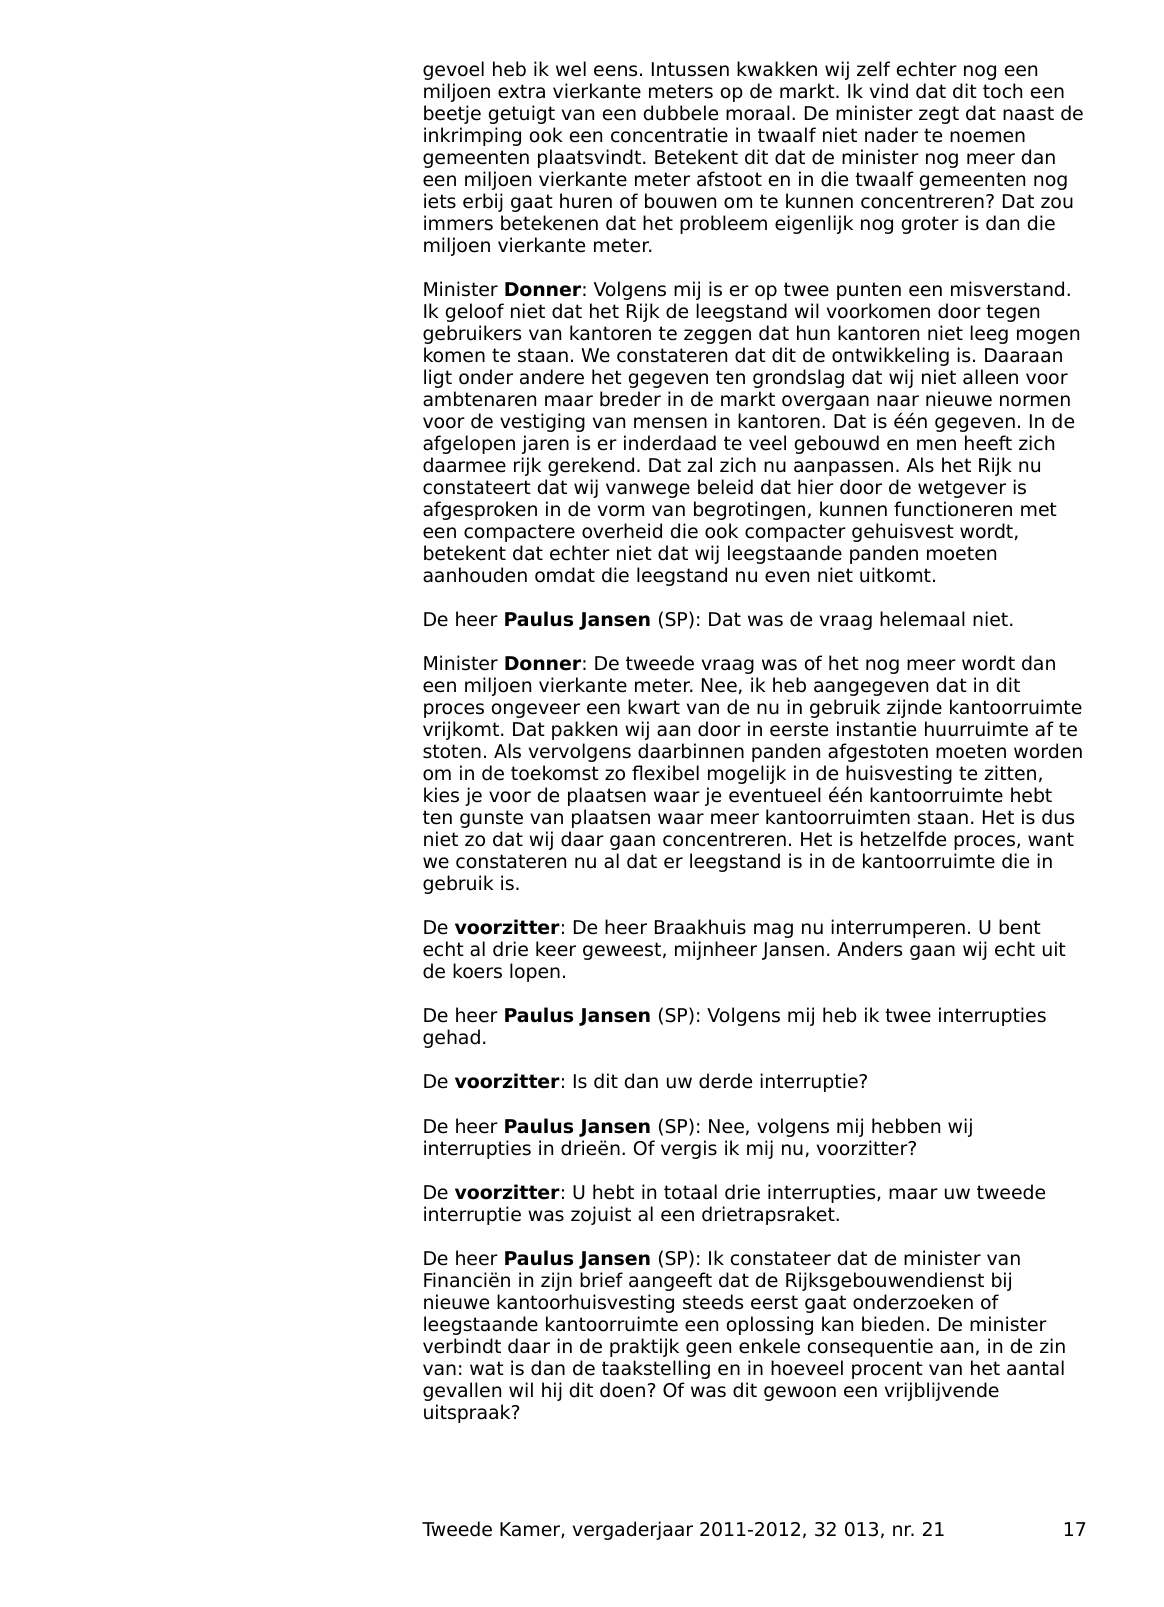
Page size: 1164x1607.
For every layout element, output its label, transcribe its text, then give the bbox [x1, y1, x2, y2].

text De heer Paulus Jansen (SP): Nee, volgens mij hebben wij interrupties in drieën. Of vergis ik mij nu, voorzitter? [422, 1116, 1087, 1159]
text Minister Donner: De tweede vraag was of het nog meer wordt dan een miljoen vierkante meter. Nee, ik heb aangegeven dat in dit proces ongeveer een kwart van de nu in gebruik zijnde kantoorruimte vrijkomt. Dat pakken wij aan door in eerste instantie huurruimte af te stoten. Als vervolgens daarbinnen panden afgestoten moeten worden om in de toekomst zo flexibel mogelijk in de huisvesting te zitten, kies je voor de plaatsen waar je eventueel één kantoorruimte hebt ten gunste van plaatsen waar meer kantoorruimten staan. Het is dus niet zo dat wij daar gaan concentreren. Het is hetzelfde proces, want we constateren nu al dat er leegstand is in de kantoorruimte die in gebruik is. [422, 653, 1087, 895]
text De voorzitter: De heer Braakhuis mag nu interrumperen. U bent echt al drie keer geweest, mijnheer Jansen. Anders gaan wij echt uit de koers lopen. [422, 917, 1087, 983]
text De heer Paulus Jansen (SP): Ik constateer dat de minister van Financiën in zijn brief aangeeft dat de Rijksgebouwendienst bij nieuwe kantoorhuisvesting steeds eerst gaat onderzoeken of leegstaande kantoorruimte een oplossing kan bieden. De minister verbindt daar in de praktijk geen enkele consequentie aan, in de zin van: wat is dan de taakstelling en in hoeveel procent van het aantal gevallen wil hij dit doen? Of was dit gewoon een vrijblijvende uitspraak? [422, 1248, 1087, 1424]
text De heer Paulus Jansen (SP): Dat was de vraag helemaal niet. [422, 609, 1087, 631]
text Minister Donner: Volgens mij is er op twee punten een misverstand. Ik geloof niet dat het Rijk de leegstand wil voorkomen door tegen gebruikers van kantoren te zeggen dat hun kantoren niet leeg mogen komen te staan. We constateren dat dit de ontwikkeling is. Daaraan ligt onder andere het gegeven ten grondslag dat wij niet alleen voor ambtenaren maar breder in de markt overgaan naar nieuwe normen voor de vestiging van mensen in kantoren. Dat is één gegeven. In de afgelopen jaren is er inderdaad te veel gebouwd en men heeft zich daarmee rijk gerekend. Dat zal zich nu aanpassen. Als het Rijk nu constateert dat wij vanwege beleid dat hier door de wetgever is afgesproken in de vorm van begrotingen, kunnen functioneren met een compactere overheid die ook compacter gehuisvest wordt, betekent dat echter niet dat wij leegstaande panden moeten aanhouden omdat die leegstand nu even niet uitkomt. [422, 279, 1087, 587]
text gevoel heb ik wel eens. Intussen kwakken wij zelf echter nog een miljoen extra vierkante meters op de markt. Ik vind dat dit toch een beetje getuigt van een dubbele moraal. De minister zegt dat naast de inkrimping ook een concentratie in twaalf niet nader te noemen gemeenten plaatsvindt. Betekent dit dat de minister nog meer dan een miljoen vierkante meter afstoot en in die twaalf gemeenten nog iets erbij gaat huren of bouwen om te kunnen concentreren? Dat zou immers betekenen dat het probleem eigenlijk nog groter is dan die miljoen vierkante meter. [422, 59, 1087, 257]
text De voorzitter: Is dit dan uw derde interruptie? [422, 1071, 1087, 1093]
text De heer Paulus Jansen (SP): Volgens mij heb ik twee interrupties gehad. [422, 1005, 1087, 1049]
text De voorzitter: U hebt in totaal drie interrupties, maar uw tweede interruptie was zojuist al een drietrapsraket. [422, 1182, 1087, 1226]
